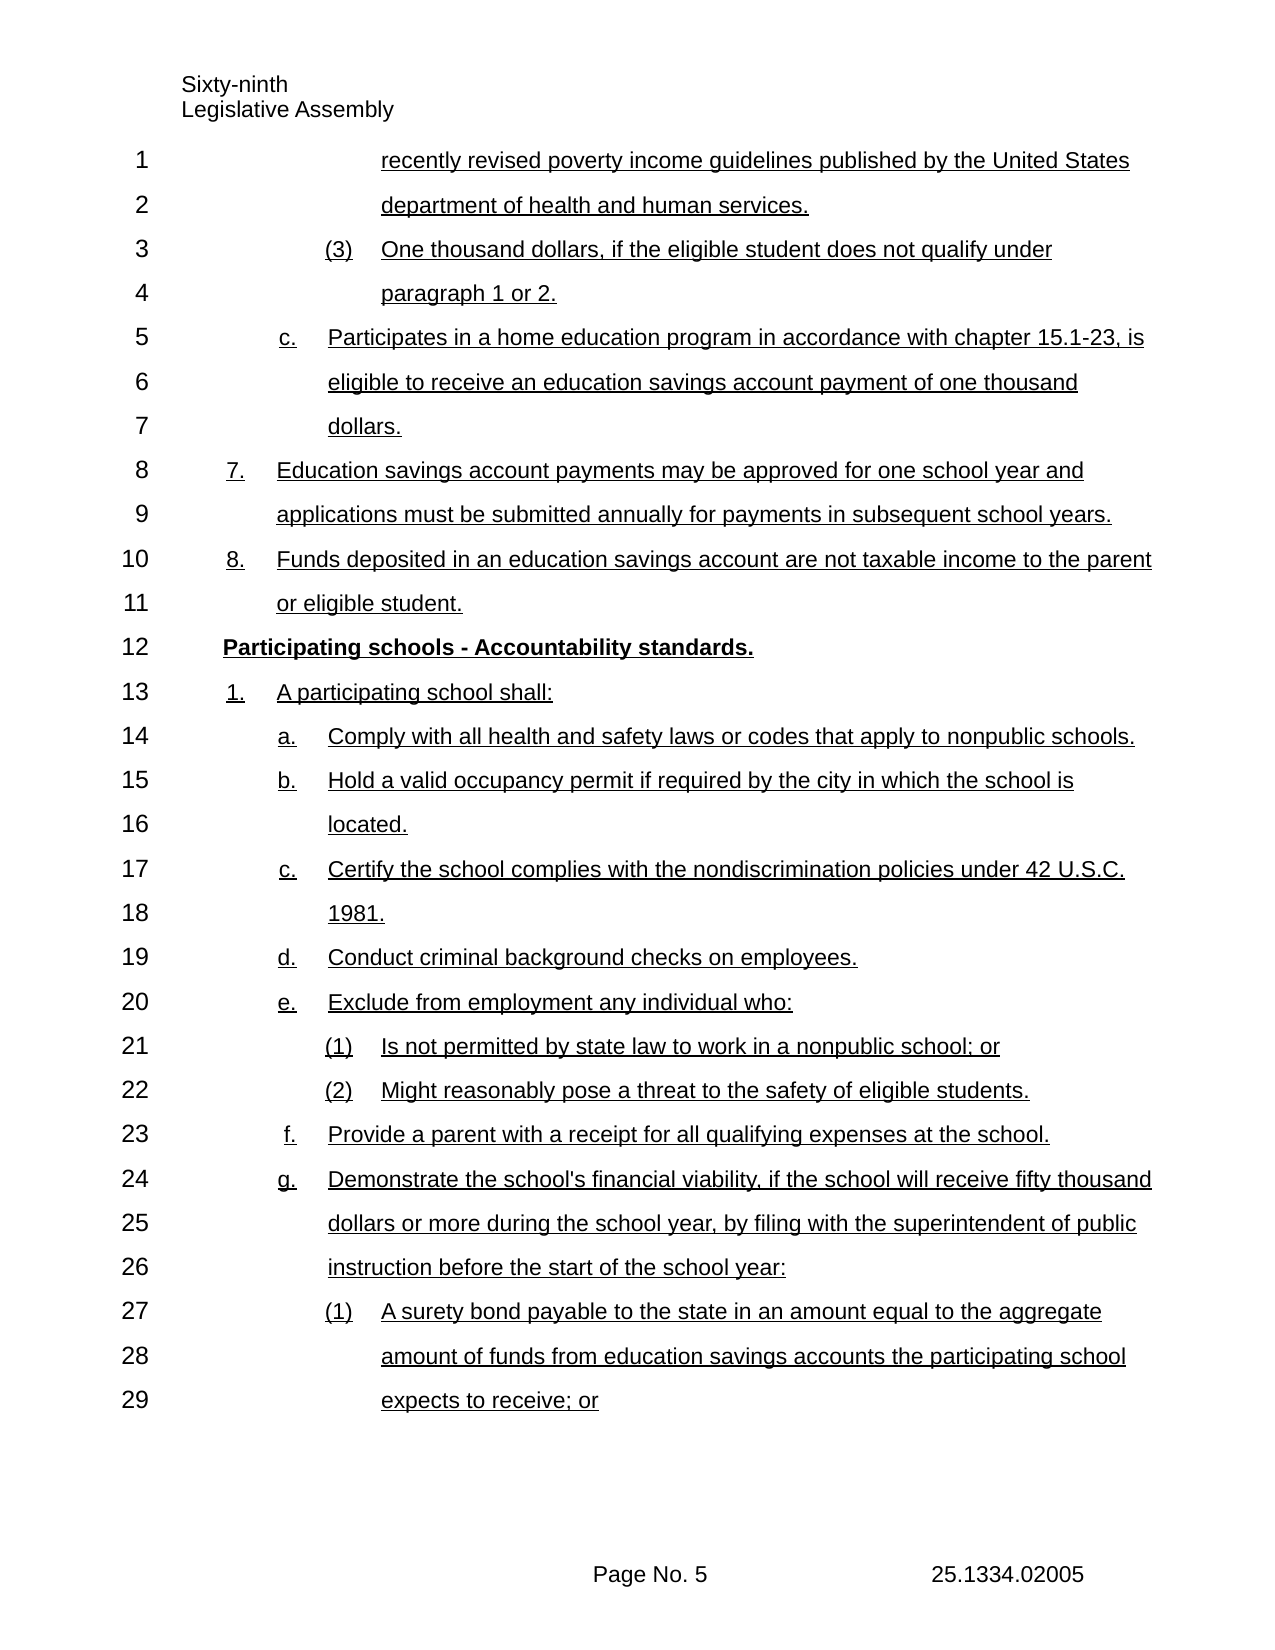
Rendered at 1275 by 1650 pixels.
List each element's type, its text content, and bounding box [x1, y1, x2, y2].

text 7. Education savings account payments may be approved for one school year and applications must be submitted annually for payments in subsequent school years. [181, 443, 1154, 532]
text f. Provide a parent with a receipt for all qualifying expenses at the school. [181, 1107, 1154, 1152]
text recently revised poverty income guidelines published by the United States department of health and human services. [181, 133, 1154, 222]
text (1) A surety bond payable to the state in an amount equal to the aggregate amount of funds from education savings accounts the participating school expects to receive; or [181, 1284, 1154, 1417]
text b. Hold a valid occupancy permit if required by the city in which the school is located. [181, 753, 1154, 842]
text c. Participates in a home education program in accordance with chapter 15.1‑23, is eligible to receive an education savings account payment of one thousand dollars. [181, 310, 1154, 443]
text e. Exclude from employment any individual who: [181, 974, 1154, 1019]
text (2) Might reasonably pose a threat to the safety of eligible students. [181, 1063, 1154, 1107]
subtitle Participating schools - Accountability standards. [181, 620, 1154, 664]
text c. Certify the school complies with the nondiscrimination policies under 42 U.S.C. 1981. [181, 842, 1154, 930]
text (1) Is not permitted by state law to work in a nonpublic school; or [181, 1019, 1154, 1063]
text 8. Funds deposited in an education savings account are not taxable income to the parent or eligible student. [181, 532, 1154, 620]
text a. Comply with all health and safety laws or codes that apply to nonpublic schools. [181, 709, 1154, 753]
text d. Conduct criminal background checks on employees. [181, 930, 1154, 974]
text 1. A participating school shall: [181, 664, 1154, 709]
text g. Demonstrate the school's financial viability, if the school will receive fifty thousand dollars or more during the school year, by filing with the superintendent of public instruction before the start of the school year: [181, 1152, 1154, 1284]
text (3) One thousand dollars, if the eligible student does not qualify under paragraph 1 or 2. [181, 222, 1154, 310]
